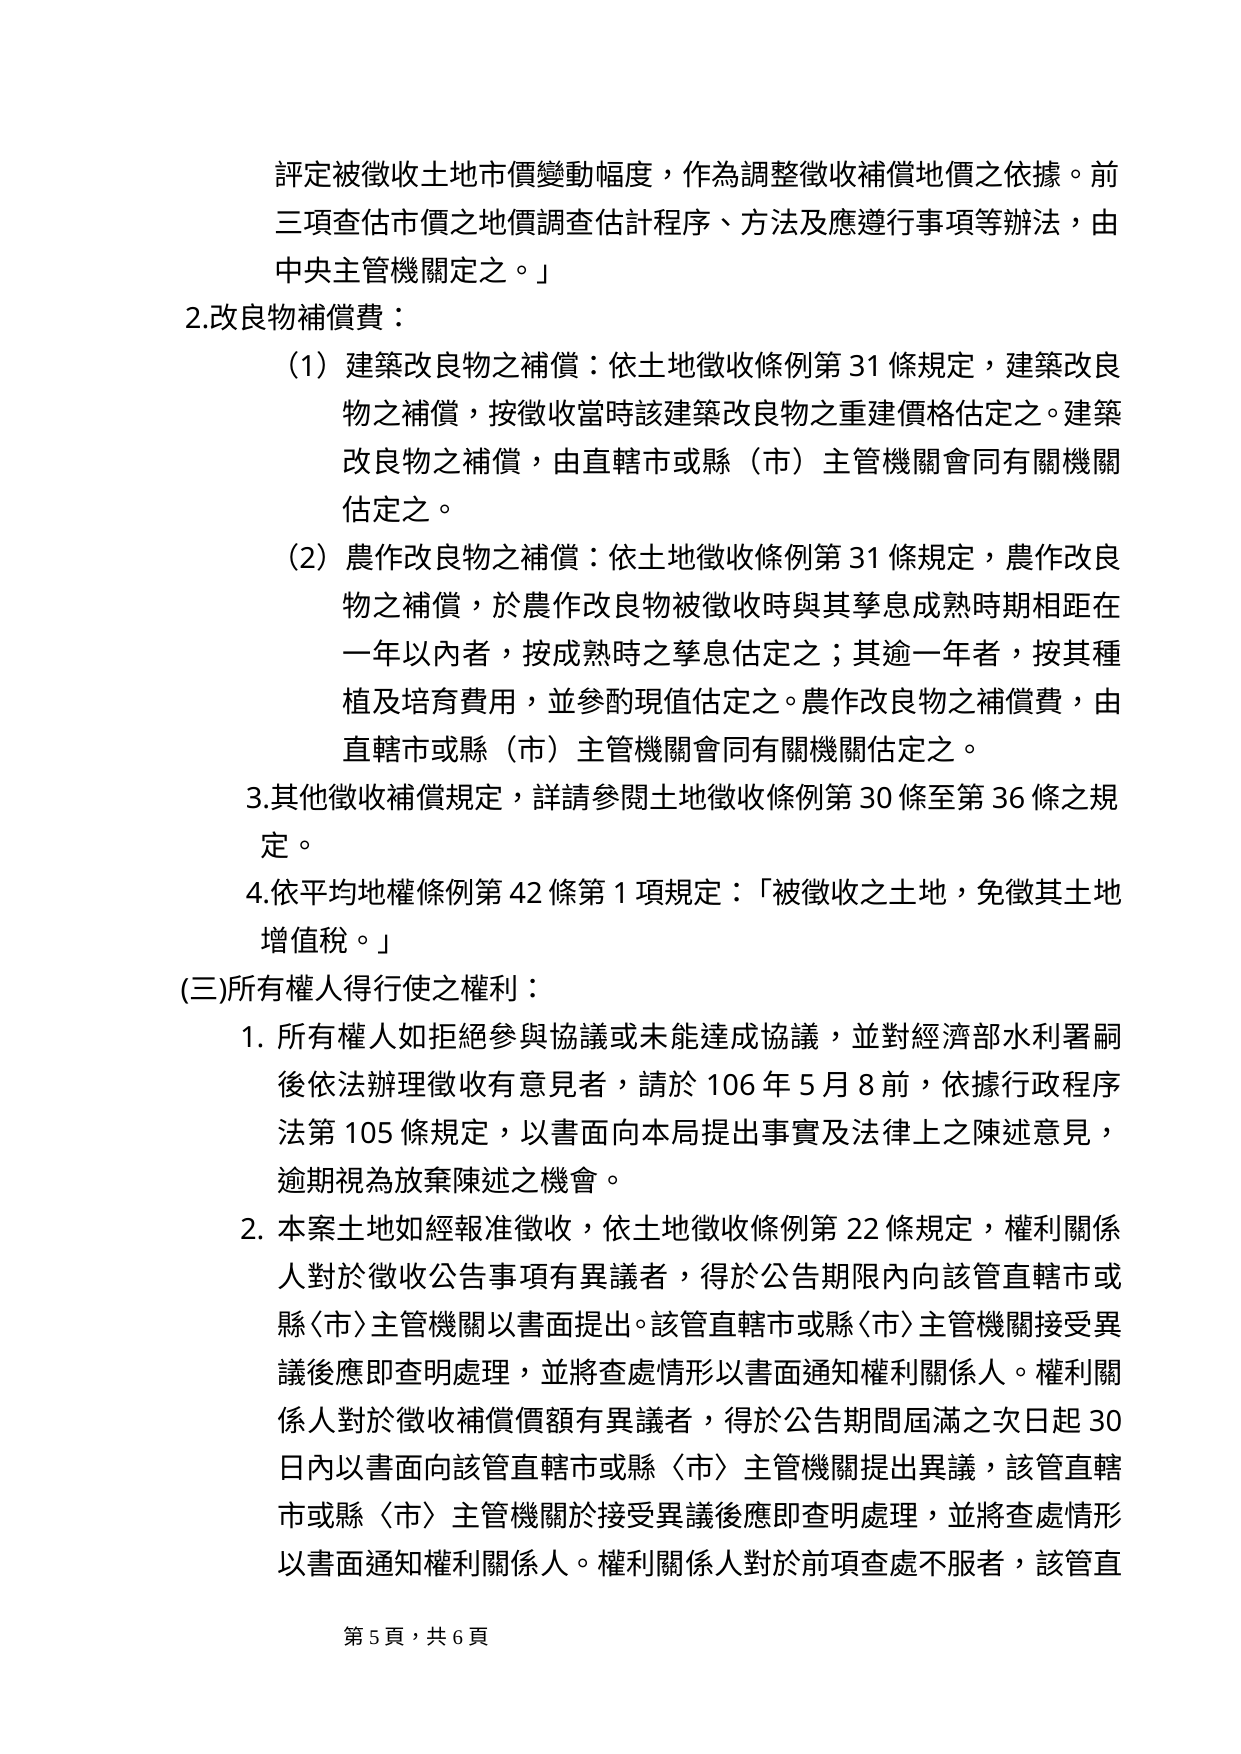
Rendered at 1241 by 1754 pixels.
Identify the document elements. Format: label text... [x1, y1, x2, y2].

text 定。 [230, 818, 1122, 866]
list 本案土地如經報准徵收，依土地徵收條例第22條規定，權利關係人對於徵收公告事項有異議者，得於公告期限內向該管直轄市或縣〈市〉主管機關以書面提出。該管直轄市或縣〈市〉主管機關接受異議後應即查明處理，並將查處情形以書面通知權利關係人。權利關係人對於徵收補償價額有異議者，得於公告期間屆滿之次日起30日內以書面向該管直轄市或縣〈市〉主管機關提出異議，該管直轄市或縣〈市〉主管機關於接受異議後應即查明處理，並將查處情形以書面通知權利關係人。權利關係人對於前項查處不服者，該管直 [240, 1201, 1122, 1584]
text 評定被徵收土地市價變動幅度，作為調整徵收補償地價之依據。前三項查估市價之地價調查估計程序、方法及應遵行事項等辦法，由中央主管機關定之。」 [274, 147, 1122, 291]
text （2）農作改良物之補償：依土地徵收條例第31條規定，農作改良物之補償，於農作改良物被徵收時與其孳息成熟時期相距在一年以內者，按成熟時之孳息估定之；其逾一年者，按其種植及培育費用，並參酌現值估定之。農作改良物之補償費，由直轄市或縣（市）主管機關會同有關機關估定之。 [270, 530, 1122, 770]
text (三)所有權人得行使之權利： [180, 961, 1122, 1009]
text 4.依平均地權條例第42條第1項規定：「被徵收之土地，免徵其土地 [230, 866, 1122, 913]
text 3.其他徵收補償規定，詳請參閱土地徵收條例第30條至第36條之規 [230, 770, 1122, 818]
text 增值稅。」 [230, 913, 1122, 961]
text 2.改良物補償費： [124, 291, 1122, 338]
list 所有權人如拒絕參與協議或未能達成協議，並對經濟部水利署嗣後依法辦理徵收有意見者，請於106年5月8前，依據行政程序法第105條規定，以書面向本局提出事實及法律上之陳述意見，逾期視為放棄陳述之機會。 [240, 1009, 1122, 1201]
text （1）建築改良物之補償：依土地徵收條例第31條規定，建築改良物之補償，按徵收當時該建築改良物之重建價格估定之。建築改良物之補償，由直轄市或縣（市）主管機關會同有關機關估定之。 [270, 338, 1122, 530]
